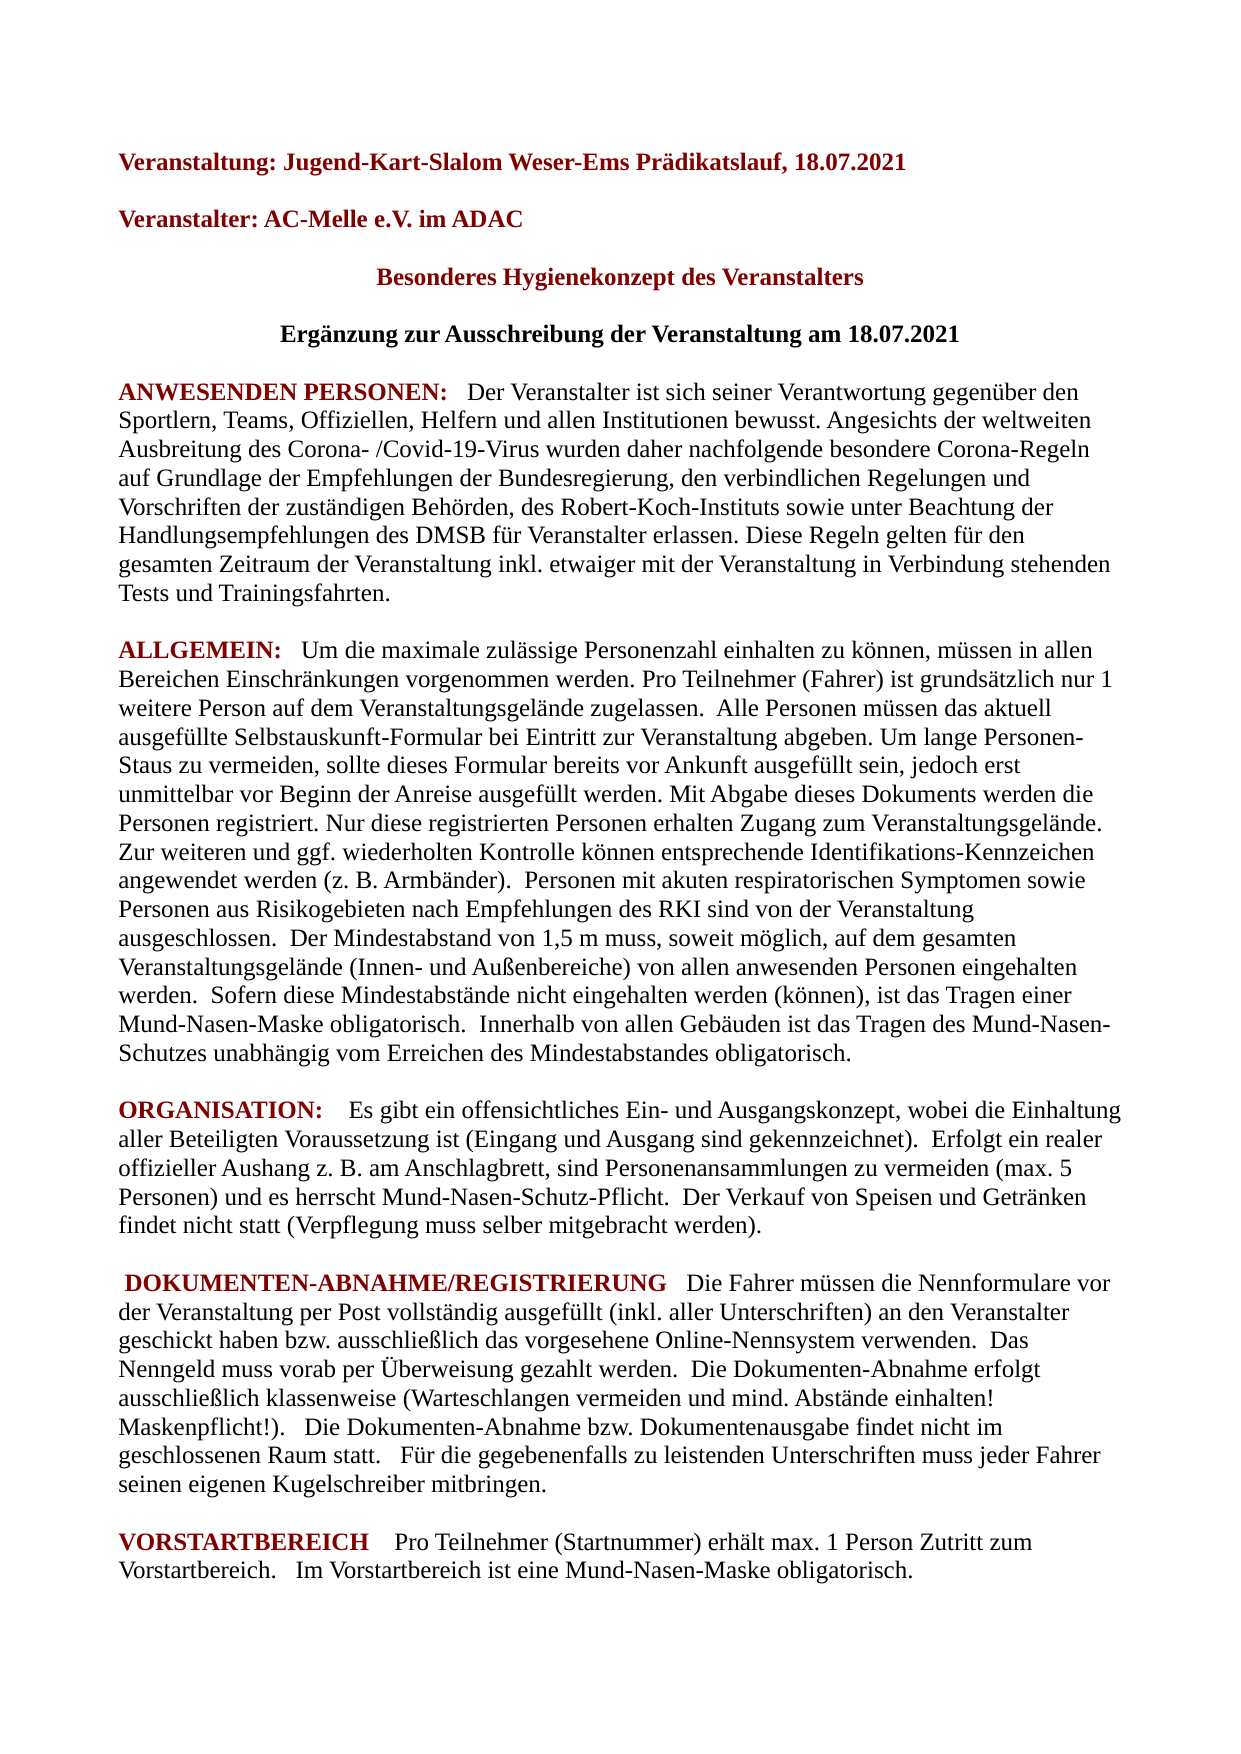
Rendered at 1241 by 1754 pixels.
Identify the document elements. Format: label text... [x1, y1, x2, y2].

text ALLGEMEIN: Um die maximale zulässige Personenzahl einhalten zu können, müssen in allen Bereichen Einschränkungen vorgenommen werden. Pro Teilnehmer (Fahrer) ist grundsätzlich nur 1 weitere Person auf dem Veranstaltungsgelände zugelassen. Alle Personen müssen das aktuell ausgefüllte Selbstauskunft-Formular bei Eintritt zur Veranstaltung abgeben. Um lange Personen-Staus zu vermeiden, sollte dieses Formular bereits vor Ankunft ausgefüllt sein, jedoch erst unmittelbar vor Beginn der Anreise ausgefüllt werden. Mit Abgabe dieses Dokuments werden die Personen registriert. Nur diese registrierten Personen erhalten Zugang zum Veranstaltungsgelände. Zur weiteren und ggf. wiederholten Kontrolle können entsprechende Identifikations-Kennzeichen angewendet werden (z. B. Armbänder). Personen mit akuten respiratorischen Symptomen sowie Personen aus Risikogebieten nach Empfehlungen des RKI sind von der Veranstaltung ausgeschlossen. Der Mindestabstand von 1,5 m muss, soweit möglich, auf dem gesamten Veranstaltungsgelände (Innen- und Außenbereiche) von allen anwesenden Personen eingehalten werden. Sofern diese Mindestabstände nicht eingehalten werden (können), ist das Tragen einer Mund-Nasen-Maske obligatorisch. Innerhalb von allen Gebäuden ist das Tragen des Mund-Nasen-Schutzes unabhängig vom Erreichen des Mindestabstandes obligatorisch. [118, 636, 1122, 1067]
text VORSTARTBEREICH Pro Teilnehmer (Startnummer) erhält max. 1 Person Zutritt zum Vorstartbereich. Im Vorstartbereich ist eine Mund-Nasen-Maske obligatorisch. [118, 1527, 1122, 1584]
text Veranstaltung: Jugend-Kart-Slalom Weser-Ems Prädikatslauf, 18.07.2021 [118, 147, 1122, 176]
text ANWESENDEN PERSONEN: Der Veranstalter ist sich seiner Verantwortung gegenüber den Sportlern, Teams, Offiziellen, Helfern und allen Institutionen bewusst. Angesichts der weltweiten Ausbreitung des Corona- /Covid-19-Virus wurden daher nachfolgende besondere Corona-Regeln auf Grundlage der Empfehlungen der Bundesregierung, den verbindlichen Regelungen und Vorschriften der zuständigen Behörden, des Robert-Koch-Instituts sowie unter Beachtung der Handlungsempfehlungen des DMSB für Veranstalter erlassen. Diese Regeln gelten für den gesamten Zeitraum der Veranstaltung inkl. etwaiger mit der Veranstaltung in Verbindung stehenden Tests und Trainingsfahrten. [118, 377, 1122, 607]
text DOKUMENTEN-ABNAHME/REGISTRIERUNG Die Fahrer müssen die Nennformulare vor der Veranstaltung per Post vollständig ausgefüllt (inkl. aller Unterschriften) an den Veranstalter geschickt haben bzw. ausschließlich das vorgesehene Online-Nennsystem verwenden. Das Nenngeld muss vorab per Überweisung gezahlt werden. Die Dokumenten-Abnahme erfolgt ausschließlich klassenweise (Warteschlangen vermeiden und mind. Abstände einhalten! Maskenpflicht!). Die Dokumenten-Abnahme bzw. Dokumentenausgabe findet nicht im geschlossenen Raum statt. Für die gegebenenfalls zu leistenden Unterschriften muss jeder Fahrer seinen eigenen Kugelschreiber mitbringen. [118, 1268, 1122, 1498]
text Ergänzung zur Ausschreibung der Veranstaltung am 18.07.2021 [118, 319, 1122, 348]
text ORGANISATION: Es gibt ein offensichtliches Ein- und Ausgangskonzept, wobei die Einhaltung aller Beteiligten Voraussetzung ist (Eingang und Ausgang sind gekennzeichnet). Erfolgt ein realer offizieller Aushang z. B. am Anschlagbrett, sind Personenansammlungen zu vermeiden (max. 5 Personen) und es herrscht Mund-Nasen-Schutz-Pflicht. Der Verkauf von Speisen und Getränken findet nicht statt (Verpflegung muss selber mitgebracht werden). [118, 1096, 1122, 1239]
text Besonderes Hygienekonzept des Veranstalters [118, 262, 1122, 291]
text Veranstalter: AC-Melle e.V. im ADAC [118, 204, 1122, 233]
